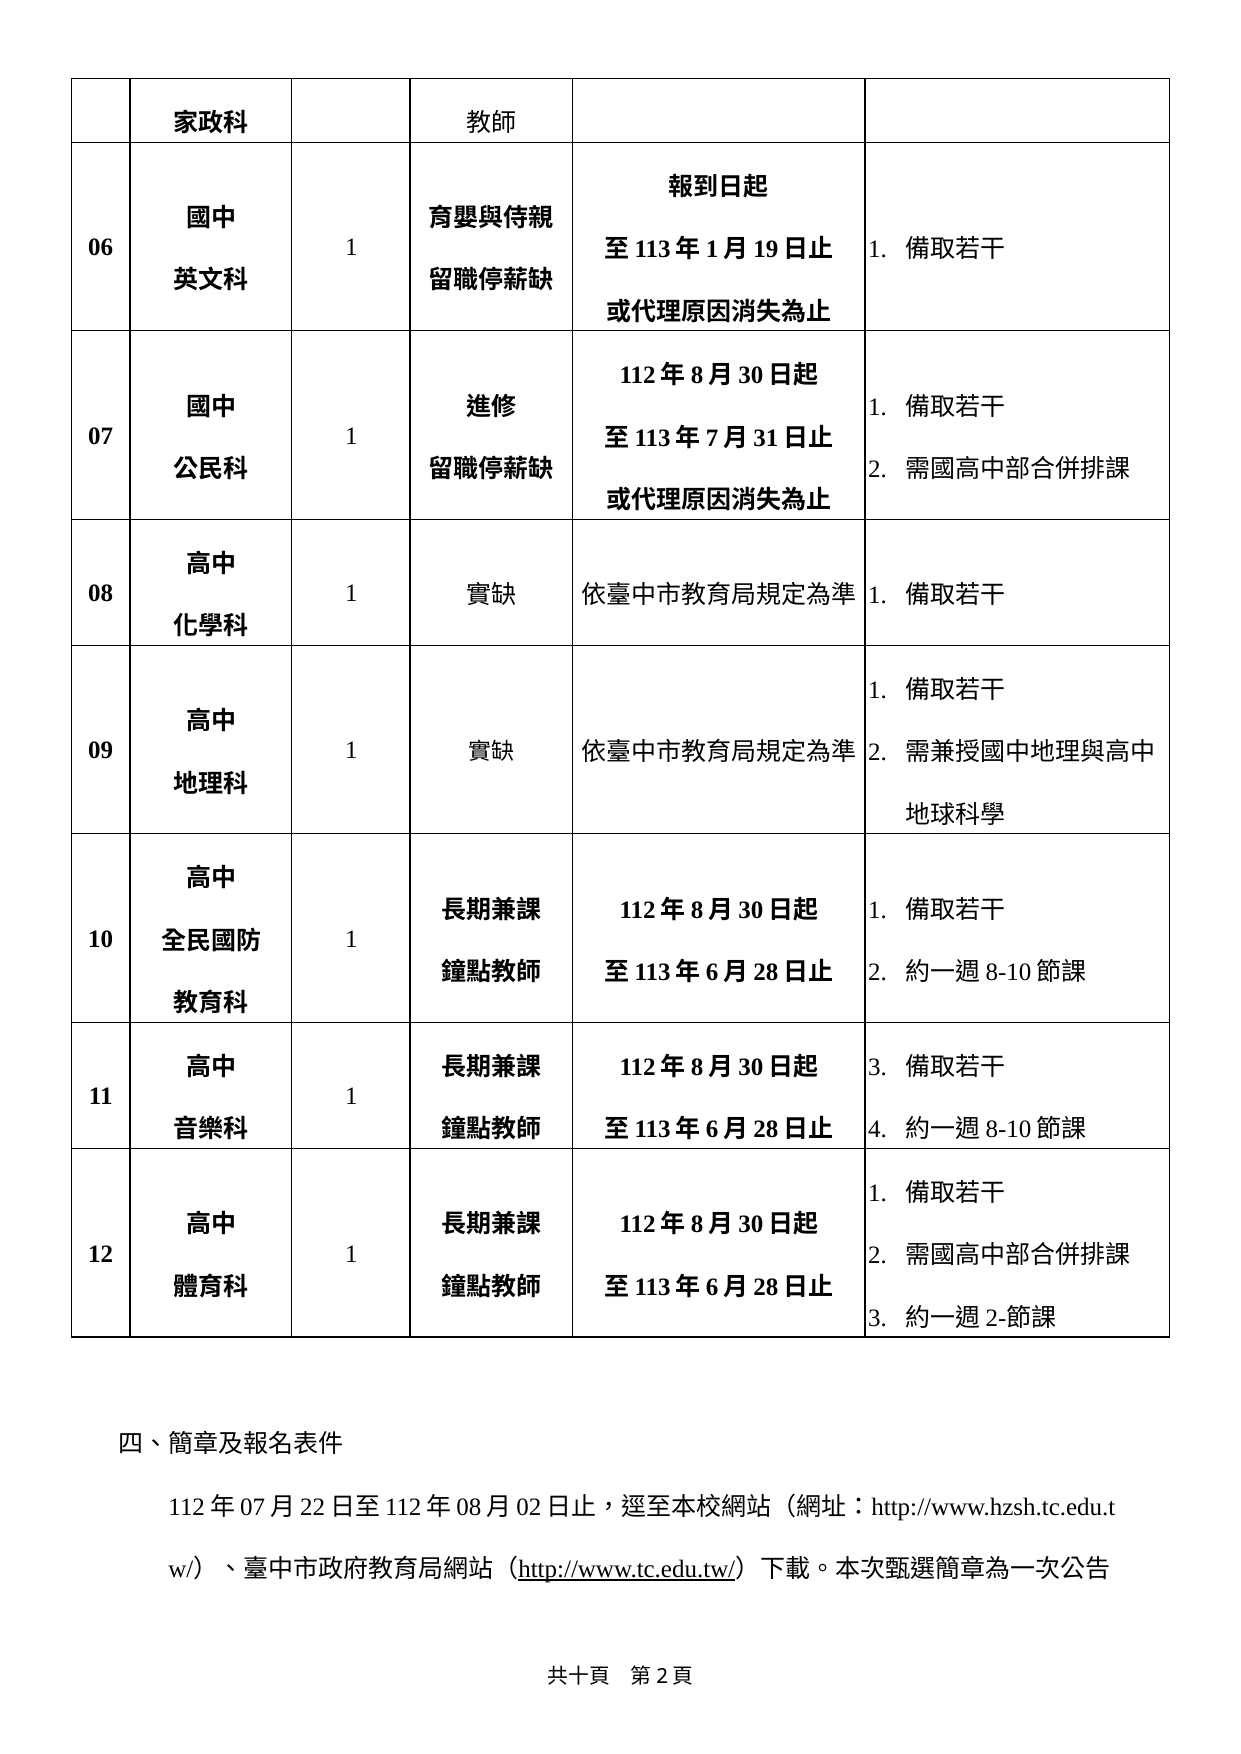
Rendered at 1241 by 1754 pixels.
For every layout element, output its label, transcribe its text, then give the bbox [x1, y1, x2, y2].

table_cell 1 [292, 143, 409, 330]
table_cell 高中 化學科 [131, 520, 291, 645]
table_cell [866, 79, 1169, 142]
table_cell 家政科 [131, 79, 291, 142]
table_cell 112年8月30日起 至113年6月28日止 [573, 834, 864, 1022]
table_cell 育嬰與侍親 留職停薪缺 [411, 143, 572, 330]
table_cell 國中 英文科 [131, 143, 291, 330]
table_cell 06 [72, 143, 129, 330]
table_cell 長期兼課 鐘點教師 [411, 1023, 572, 1148]
table_cell 教師 [411, 79, 572, 142]
table_cell 1 [292, 1149, 409, 1336]
table_cell 國中 公民科 [131, 331, 291, 519]
table_cell 112年8月30日起 至113年6月28日止 [573, 1023, 864, 1148]
table_cell 備取若干 [866, 520, 1169, 645]
table_cell 08 [72, 520, 129, 645]
table_cell 依臺中市教育局規定為準 [573, 646, 864, 833]
table_cell 10 [72, 834, 129, 1022]
table_cell 07 [72, 331, 129, 519]
table_cell 09 [72, 646, 129, 833]
table_cell 1 [292, 520, 409, 645]
table_cell 1 [292, 834, 409, 1022]
table_cell 1 [292, 331, 409, 519]
table_cell 112年8月30日起 至113年7月31日止 或代理原因消失為止 [573, 331, 864, 519]
table_cell [72, 79, 129, 142]
table_cell 備取若干 需國高中部合併排課 約一週2-節課 [866, 1149, 1169, 1336]
table_cell 高中 體育科 [131, 1149, 291, 1336]
table_cell [573, 79, 864, 142]
table_cell 依臺中市教育局規定為準 [573, 520, 864, 645]
table_cell 進修 留職停薪缺 [411, 331, 572, 519]
table_cell 高中 音樂科 [131, 1023, 291, 1148]
table_cell 12 [72, 1149, 129, 1336]
table_cell 備取若干 約一週8-10節課 [866, 1023, 1169, 1148]
table_cell 1 [292, 646, 409, 833]
table_cell 實缺 [411, 520, 572, 645]
table_cell 備取若干 需國高中部合併排課 [866, 331, 1169, 519]
table_cell 報到日起 至113年1月19日止 或代理原因消失為止 [573, 143, 864, 330]
table_cell 備取若干 需兼授國中地理與高中地球科學 [866, 646, 1169, 833]
table_cell 備取若干 [866, 143, 1169, 330]
table_cell 高中 全民國防 教育科 [131, 834, 291, 1022]
table_cell 112年8月30日起 至113年6月28日止 [573, 1149, 864, 1336]
table_cell 長期兼課 鐘點教師 [411, 834, 572, 1022]
table_cell 高中 地理科 [131, 646, 291, 833]
table_cell 1 [292, 1023, 409, 1148]
table_cell 實缺 [411, 646, 572, 833]
table_cell 長期兼課 鐘點教師 [411, 1149, 572, 1336]
table_cell [292, 79, 409, 142]
table_cell 11 [72, 1023, 129, 1148]
table_cell 備取若干 約一週8-10節課 [866, 834, 1169, 1022]
text 四、簡章及報名表件 112年07月22日至112年08月02日止，逕至本校網站（網址：http://www.hzsh.tc.edu.tw/）、臺中市政府教育局網站（http://www.tc.edu.tw/）下載。本次甄選簡章為一次公告 [118, 1400, 1122, 1587]
